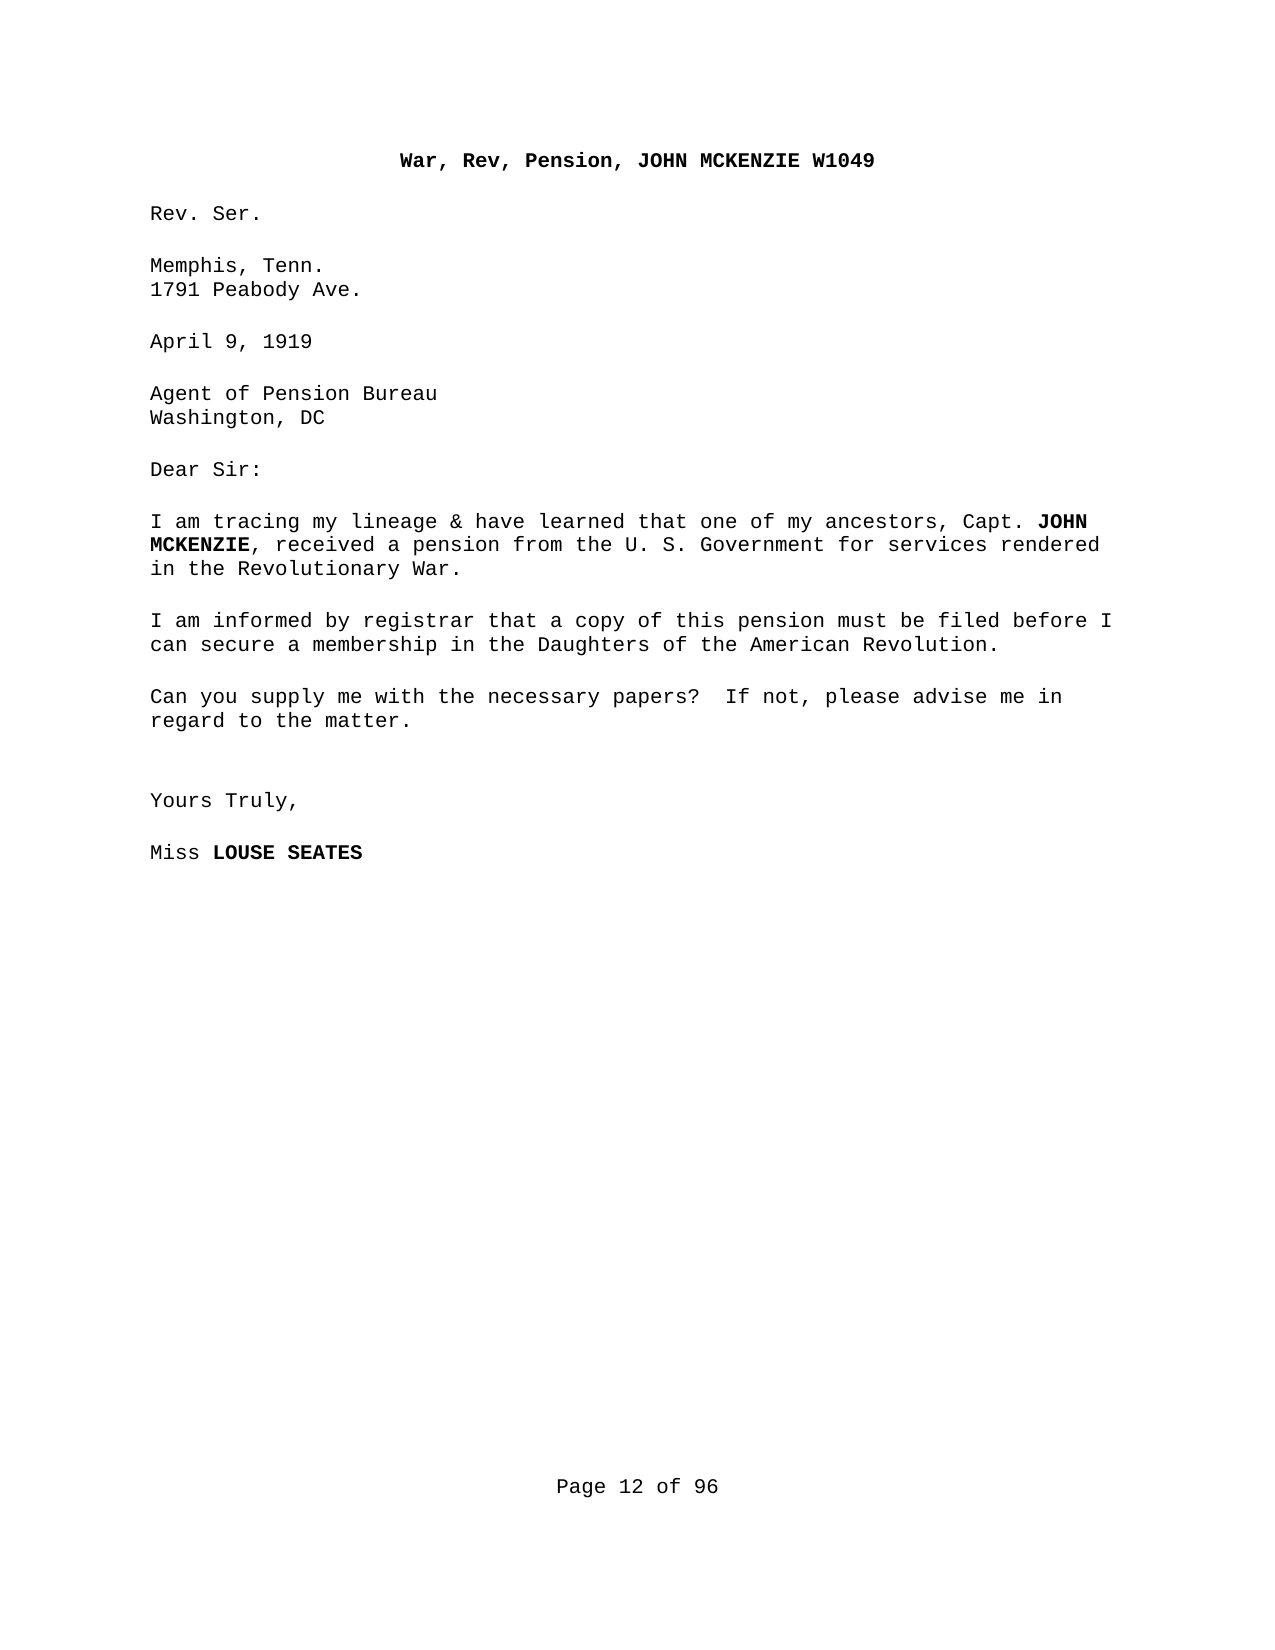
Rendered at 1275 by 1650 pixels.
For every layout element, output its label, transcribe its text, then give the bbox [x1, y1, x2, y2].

text Agent of Pension Bureau [150, 383, 1125, 407]
text Rev. Ser. [150, 203, 1125, 227]
text April 9, 1919 [150, 331, 1125, 354]
text Dear Sir: [150, 459, 1125, 482]
text Memphis, Tenn. [150, 255, 1125, 279]
text Miss Louse Seates [150, 842, 1125, 866]
text Washington, DC [150, 407, 1125, 430]
text Can you supply me with the necessary papers? If not, please advise me in regard to the matter. [150, 686, 1125, 733]
text Yours Truly, [150, 790, 1125, 814]
text I am informed by registrar that a copy of this pension must be filed before I can secure a membership in the Daughters of the American Revolution. [150, 610, 1125, 657]
text I am tracing my lineage & have learned that one of my ancestors, Capt. John McKenzie, received a pension from the U. S. Government for services rendered in the Revolutionary War. [150, 511, 1125, 582]
text 1791 Peabody Ave. [150, 279, 1125, 302]
